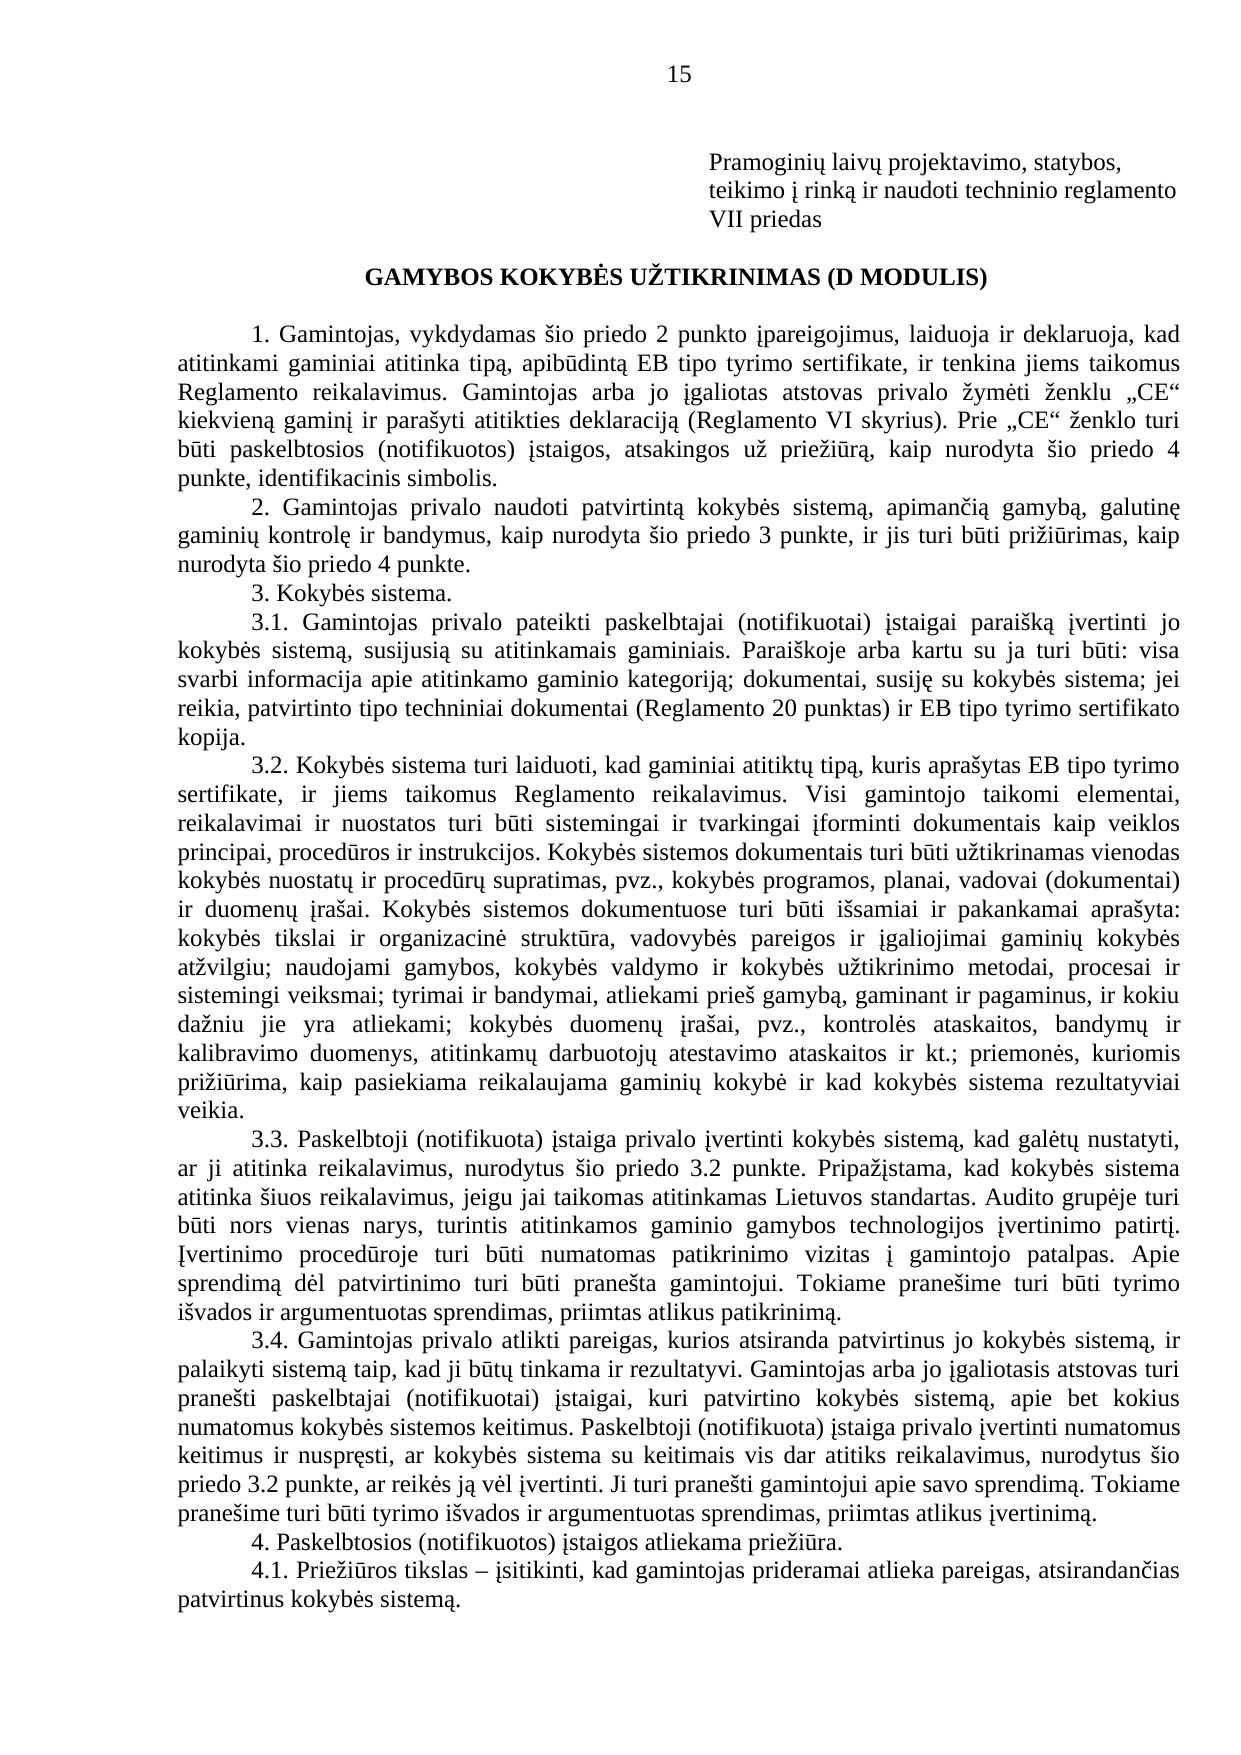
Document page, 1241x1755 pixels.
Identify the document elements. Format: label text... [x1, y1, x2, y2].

text 4. Paskelbtosios (notifikuotos) įstaigos atliekama priežiūra. [177, 1527, 1181, 1556]
text 4.1. Priežiūros tikslas – įsitikinti, kad gamintojas prideramai atlieka pareigas, atsirandančias patvirtinus kokybės sistemą. [177, 1556, 1181, 1613]
text GAMYBOS KOKYBĖS UŽTIKRINIMAS (D MODULIS) [177, 262, 1181, 291]
text 3. Kokybės sistema. [177, 578, 1181, 607]
text 3.1. Gamintojas privalo pateikti paskelbtajai (notifikuotai) įstaigai paraišką įvertinti jo kokybės sistemą, susijusią su atitinkamais gaminiais. Paraiškoje arba kartu su ja turi būti: visa svarbi informacija apie atitinkamo gaminio kategoriją; dokumentai, susiję su kokybės sistema; jei reikia, patvirtinto tipo techniniai dokumentai (Reglamento 20 punktas) ir EB tipo tyrimo sertifikato kopija. [177, 607, 1181, 751]
text 3.2. Kokybės sistema turi laiduoti, kad gaminiai atitiktų tipą, kuris aprašytas EB tipo tyrimo sertifikate, ir jiems taikomus Reglamento reikalavimus. Visi gamintojo taikomi elementai, reikalavimai ir nuostatos turi būti sistemingai ir tvarkingai įforminti dokumentais kaip veiklos principai, procedūros ir instrukcijos. Kokybės sistemos dokumentais turi būti užtikrinamas vienodas kokybės nuostatų ir procedūrų supratimas, pvz., kokybės programos, planai, vadovai (dokumentai) ir duomenų įrašai. Kokybės sistemos dokumentuose turi būti išsamiai ir pakankamai aprašyta: kokybės tikslai ir organizacinė struktūra, vadovybės pareigos ir įgaliojimai gaminių kokybės atžvilgiu; naudojami gamybos, kokybės valdymo ir kokybės užtikrinimo metodai, procesai ir sistemingi veiksmai; tyrimai ir bandymai, atliekami prieš gamybą, gaminant ir pagaminus, ir kokiu dažniu jie yra atliekami; kokybės duomenų įrašai, pvz., kontrolės ataskaitos, bandymų ir kalibravimo duomenys, atitinkamų darbuotojų atestavimo ataskaitos ir kt.; priemonės, kuriomis prižiūrima, kaip pasiekiama reikalaujama gaminių kokybė ir kad kokybės sistema rezultatyviai veikia. [177, 751, 1181, 1124]
text teikimo į rinką ir naudoti techninio reglamento [177, 176, 1181, 204]
text 1. Gamintojas, vykdydamas šio priedo 2 punkto įpareigojimus, laiduoja ir deklaruoja, kad atitinkami gaminiai atitinka tipą, apibūdintą EB tipo tyrimo sertifikate, ir tenkina jiems taikomus Reglamento reikalavimus. Gamintojas arba jo įgaliotas atstovas privalo žymėti ženklu „CE“ kiekvieną gaminį ir parašyti atitikties deklaraciją (Reglamento VI skyrius). Prie „CE“ ženklo turi būti paskelbtosios (notifikuotos) įstaigos, atsakingos už priežiūrą, kaip nurodyta šio priedo 4 punkte, identifikacinis simbolis. [177, 319, 1181, 492]
text 2. Gamintojas privalo naudoti patvirtintą kokybės sistemą, apimančią gamybą, galutinę gaminių kontrolę ir bandymus, kaip nurodyta šio priedo 3 punkte, ir jis turi būti prižiūrimas, kaip nurodyta šio priedo 4 punkte. [177, 492, 1181, 578]
text VII priedas [177, 204, 1181, 233]
text 3.4. Gamintojas privalo atlikti pareigas, kurios atsiranda patvirtinus jo kokybės sistemą, ir palaikyti sistemą taip, kad ji būtų tinkama ir rezultatyvi. Gamintojas arba jo įgaliotasis atstovas turi pranešti paskelbtajai (notifikuotai) įstaigai, kuri patvirtino kokybės sistemą, apie bet kokius numatomus kokybės sistemos keitimus. Paskelbtoji (notifikuota) įstaiga privalo įvertinti numatomus keitimus ir nuspręsti, ar kokybės sistema su keitimais vis dar atitiks reikalavimus, nurodytus šio priedo 3.2 punkte, ar reikės ją vėl įvertinti. Ji turi pranešti gamintojui apie savo sprendimą. Tokiame pranešime turi būti tyrimo išvados ir argumentuotas sprendimas, priimtas atlikus įvertinimą. [177, 1326, 1181, 1527]
text 3.3. Paskelbtoji (notifikuota) įstaiga privalo įvertinti kokybės sistemą, kad galėtų nustatyti, ar ji atitinka reikalavimus, nurodytus šio priedo 3.2 punkte. Pripažįstama, kad kokybės sistema atitinka šiuos reikalavimus, jeigu jai taikomas atitinkamas Lietuvos standartas. Audito grupėje turi būti nors vienas narys, turintis atitinkamos gaminio gamybos technologijos įvertinimo patirtį. Įvertinimo procedūroje turi būti numatomas patikrinimo vizitas į gamintojo patalpas. Apie sprendimą dėl patvirtinimo turi būti pranešta gamintojui. Tokiame pranešime turi būti tyrimo išvados ir argumentuotas sprendimas, priimtas atlikus patikrinimą. [177, 1124, 1181, 1326]
text Pramoginių laivų projektavimo, statybos, [177, 147, 1181, 176]
